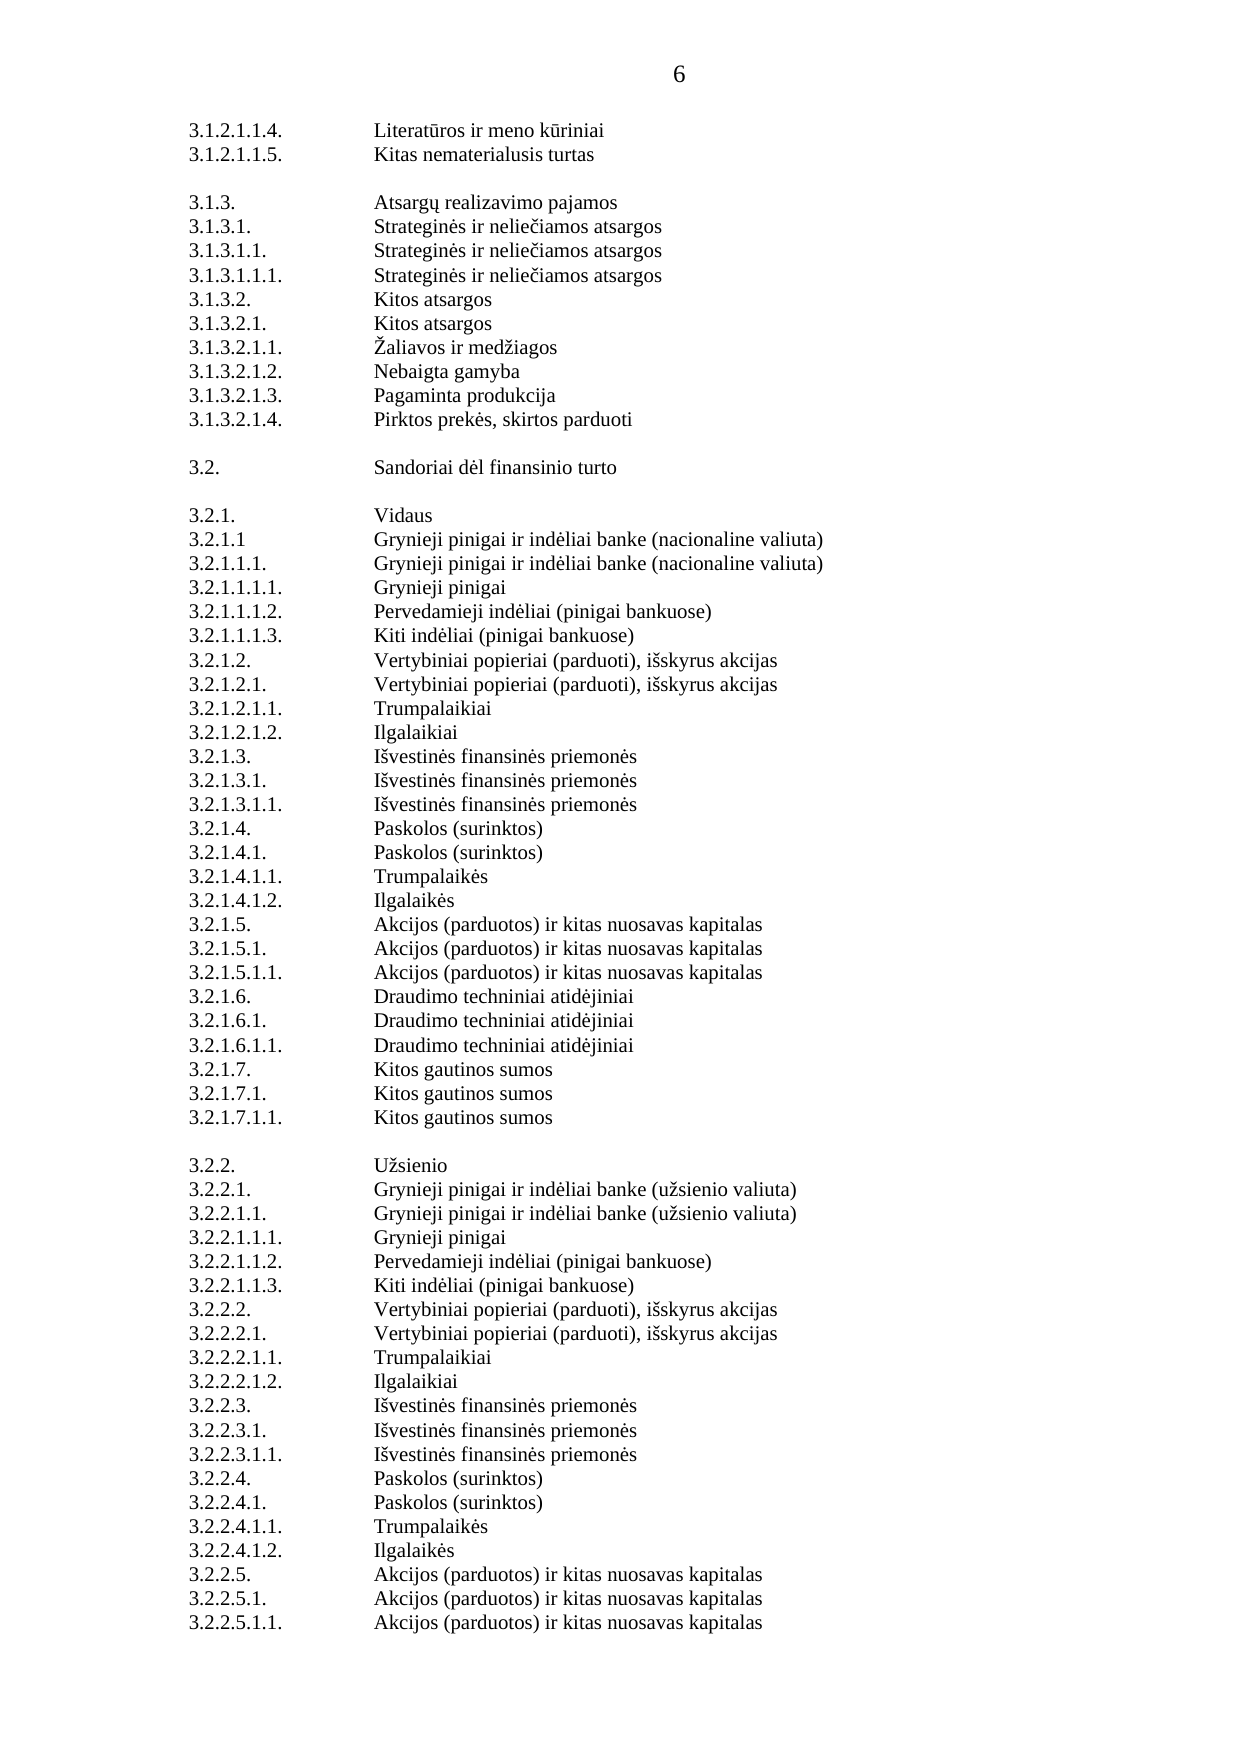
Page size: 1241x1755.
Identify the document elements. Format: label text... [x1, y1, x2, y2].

table_cell 3.1.2.1.1.4. [177, 118, 362, 142]
table_cell 3.2.2.3. [177, 1394, 362, 1417]
table_cell 3.1.3.2.1.2. [177, 359, 362, 383]
table_cell Akcijos (parduotos) ir kitas nuosavas kapitalas [362, 1610, 1181, 1634]
table_cell 3.2.2.3.1.1. [177, 1442, 362, 1466]
table_cell Trumpalaikės [362, 1514, 1181, 1538]
table_cell [177, 166, 362, 190]
table_cell 3.2.1.4.1.1. [177, 864, 362, 888]
table_cell 3.2.1.3.1.1. [177, 792, 362, 816]
table_cell 3.1.3.1.1. [177, 239, 362, 262]
table_cell Žaliavos ir medžiagos [362, 335, 1181, 359]
table_cell Grynieji pinigai [362, 575, 1181, 599]
table_cell 3.1.3.2.1.1. [177, 335, 362, 359]
table_cell 3.1.3.2.1.3. [177, 383, 362, 407]
table_cell Grynieji pinigai ir indėliai banke (nacionaline valiuta) [362, 527, 1181, 551]
table_cell 3.2.2.1.1.3. [177, 1273, 362, 1297]
table_cell 3.2.2.1.1.2. [177, 1249, 362, 1273]
table_cell [362, 1129, 1181, 1153]
table_cell Išvestinės finansinės priemonės [362, 1394, 1181, 1417]
table_cell Ilgalaikiai [362, 720, 1181, 744]
table_cell 3.2.1.6.1.1. [177, 1033, 362, 1057]
table_cell 3.2.1.7.1. [177, 1081, 362, 1105]
table_cell 3.1.3. [177, 190, 362, 214]
table_cell Grynieji pinigai [362, 1225, 1181, 1249]
table_cell [177, 1129, 362, 1153]
table_cell 3.2.2.4.1.2. [177, 1538, 362, 1562]
table_cell Kitos gautinos sumos [362, 1057, 1181, 1081]
table_cell [362, 166, 1181, 190]
table_cell Trumpalaikiai [362, 696, 1181, 720]
table_cell Vertybiniai popieriai (parduoti), išskyrus akcijas [362, 672, 1181, 696]
table_cell Kiti indėliai (pinigai bankuose) [362, 624, 1181, 647]
table_cell 3.2.1.1.1. [177, 551, 362, 575]
table_cell 3.2.2.2.1. [177, 1321, 362, 1345]
table_cell 3.2. [177, 455, 362, 479]
table_cell 3.2.2.4. [177, 1466, 362, 1490]
table_cell [362, 479, 1181, 503]
table_cell 3.2.1.2.1.1. [177, 696, 362, 720]
table_cell Pirktos prekės, skirtos parduoti [362, 407, 1181, 431]
table_cell 3.2.2.2.1.2. [177, 1369, 362, 1393]
table_cell 3.2.1. [177, 503, 362, 527]
table_cell Akcijos (parduotos) ir kitas nuosavas kapitalas [362, 1562, 1181, 1586]
table_cell 3.1.2.1.1.5. [177, 142, 362, 166]
table_cell Kitos atsargos [362, 287, 1181, 311]
table_cell 3.2.1.2.1.2. [177, 720, 362, 744]
table_cell 3.2.2.4.1. [177, 1490, 362, 1514]
table_cell 3.2.1.5.1. [177, 936, 362, 960]
table_cell Paskolos (surinktos) [362, 816, 1181, 840]
table_cell Ilgalaikiai [362, 1369, 1181, 1393]
table_cell Draudimo techniniai atidėjiniai [362, 984, 1181, 1008]
table_cell 3.2.2. [177, 1153, 362, 1177]
table_cell Strateginės ir neliečiamos atsargos [362, 239, 1181, 262]
table_cell 3.2.1.6.1. [177, 1009, 362, 1032]
table_cell Strateginės ir neliečiamos atsargos [362, 263, 1181, 287]
table_cell Trumpalaikės [362, 864, 1181, 888]
table_cell Draudimo techniniai atidėjiniai [362, 1009, 1181, 1032]
table_cell 3.2.1.1.1.2. [177, 599, 362, 623]
table_cell Išvestinės finansinės priemonės [362, 1418, 1181, 1442]
table_cell 3.2.1.4. [177, 816, 362, 840]
table_cell 3.2.1.4.1. [177, 840, 362, 864]
table_cell 3.2.2.5.1. [177, 1586, 362, 1610]
table_cell Grynieji pinigai ir indėliai banke (užsienio valiuta) [362, 1201, 1181, 1225]
table_cell Vidaus [362, 503, 1181, 527]
table_cell 3.2.2.2. [177, 1297, 362, 1321]
table_cell Išvestinės finansinės priemonės [362, 1442, 1181, 1466]
table_cell Strateginės ir neliečiamos atsargos [362, 214, 1181, 238]
table_cell 3.1.3.2.1.4. [177, 407, 362, 431]
table_cell 3.2.1.7. [177, 1057, 362, 1081]
table_cell [177, 479, 362, 503]
table_cell Nebaigta gamyba [362, 359, 1181, 383]
table_cell Kitas nematerialusis turtas [362, 142, 1181, 166]
table_cell 3.2.1.2.1. [177, 672, 362, 696]
table_cell 3.2.2.1.1. [177, 1201, 362, 1225]
table_cell 3.2.2.1. [177, 1177, 362, 1201]
table_cell [362, 431, 1181, 455]
table_cell Vertybiniai popieriai (parduoti), išskyrus akcijas [362, 1297, 1181, 1321]
table_cell Akcijos (parduotos) ir kitas nuosavas kapitalas [362, 960, 1181, 984]
table_cell Draudimo techniniai atidėjiniai [362, 1033, 1181, 1057]
table_cell 3.2.1.3. [177, 744, 362, 768]
table_cell 3.2.1.2. [177, 648, 362, 672]
table_cell Pervedamieji indėliai (pinigai bankuose) [362, 599, 1181, 623]
table_cell 3.2.1.5.1.1. [177, 960, 362, 984]
table_cell Kitos atsargos [362, 311, 1181, 335]
table_cell Paskolos (surinktos) [362, 1490, 1181, 1514]
table_cell 3.2.1.5. [177, 912, 362, 936]
table_cell Išvestinės finansinės priemonės [362, 768, 1181, 792]
table_cell 3.2.2.5.1.1. [177, 1610, 362, 1634]
table_cell Sandoriai dėl finansinio turto [362, 455, 1181, 479]
table_cell Ilgalaikės [362, 1538, 1181, 1562]
table_cell 3.1.3.1.1.1. [177, 263, 362, 287]
table_cell 3.2.2.2.1.1. [177, 1345, 362, 1369]
table_cell Kitos gautinos sumos [362, 1105, 1181, 1129]
table_cell 3.1.3.2.1. [177, 311, 362, 335]
table_cell 3.2.2.5. [177, 1562, 362, 1586]
table_cell [177, 431, 362, 455]
table_cell Užsienio [362, 1153, 1181, 1177]
table_cell 3.2.1.7.1.1. [177, 1105, 362, 1129]
table_cell Akcijos (parduotos) ir kitas nuosavas kapitalas [362, 936, 1181, 960]
table_cell Kiti indėliai (pinigai bankuose) [362, 1273, 1181, 1297]
table_cell Grynieji pinigai ir indėliai banke (užsienio valiuta) [362, 1177, 1181, 1201]
table_cell 3.2.1.1 [177, 527, 362, 551]
table_cell Akcijos (parduotos) ir kitas nuosavas kapitalas [362, 912, 1181, 936]
table_cell 3.2.1.3.1. [177, 768, 362, 792]
table_cell 3.1.3.1. [177, 214, 362, 238]
table_cell Atsargų realizavimo pajamos [362, 190, 1181, 214]
table_cell 3.2.1.1.1.1. [177, 575, 362, 599]
table_cell Vertybiniai popieriai (parduoti), išskyrus akcijas [362, 1321, 1181, 1345]
table_cell 3.2.1.4.1.2. [177, 888, 362, 912]
table_cell 3.2.1.1.1.3. [177, 624, 362, 647]
table_cell Trumpalaikiai [362, 1345, 1181, 1369]
table_cell Pagaminta produkcija [362, 383, 1181, 407]
table_cell 3.2.2.4.1.1. [177, 1514, 362, 1538]
table_cell Paskolos (surinktos) [362, 840, 1181, 864]
table_cell Paskolos (surinktos) [362, 1466, 1181, 1490]
table_cell Ilgalaikės [362, 888, 1181, 912]
table_cell Pervedamieji indėliai (pinigai bankuose) [362, 1249, 1181, 1273]
table_cell Išvestinės finansinės priemonės [362, 744, 1181, 768]
table_cell Vertybiniai popieriai (parduoti), išskyrus akcijas [362, 648, 1181, 672]
table_cell Akcijos (parduotos) ir kitas nuosavas kapitalas [362, 1586, 1181, 1610]
table_cell Išvestinės finansinės priemonės [362, 792, 1181, 816]
table_cell Kitos gautinos sumos [362, 1081, 1181, 1105]
table_cell Grynieji pinigai ir indėliai banke (nacionaline valiuta) [362, 551, 1181, 575]
table_cell 3.2.2.3.1. [177, 1418, 362, 1442]
table_cell Literatūros ir meno kūriniai [362, 118, 1181, 142]
table_cell 3.2.1.6. [177, 984, 362, 1008]
table_cell 3.2.2.1.1.1. [177, 1225, 362, 1249]
table_cell 3.1.3.2. [177, 287, 362, 311]
